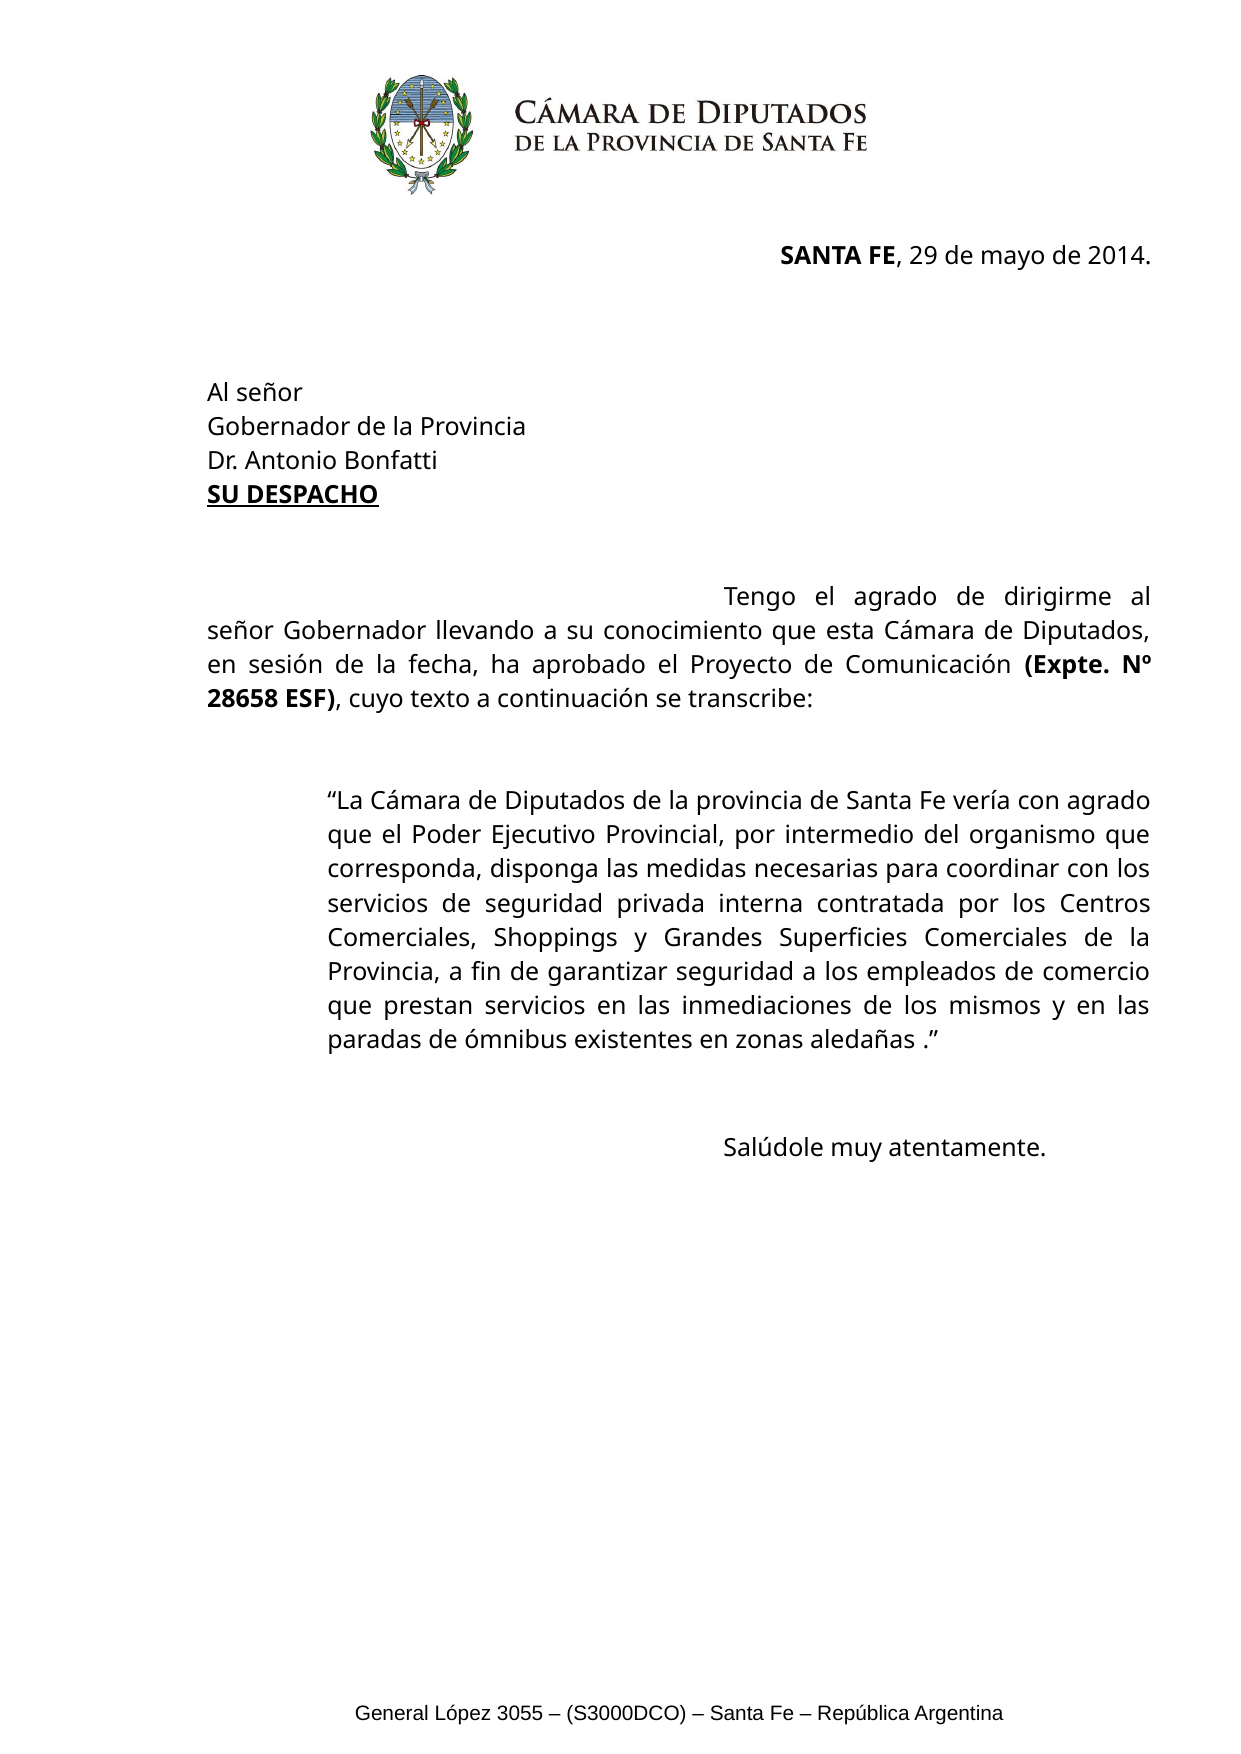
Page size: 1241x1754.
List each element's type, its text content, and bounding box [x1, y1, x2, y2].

text SANTA FE, 29 de mayo de 2014. [207, 238, 1152, 272]
picture [370, 75, 867, 199]
text Dr. Antonio Bonfatti [207, 442, 1152, 476]
text “La Cámara de Diputados de la provincia de Santa Fe vería con agrado que el Poder Ejecutivo Provincial, por intermedio del organismo que corresponda, disponga las medidas necesarias para coordinar con los servicios de seguridad privada interna contratada por los Centros Comerciales, Shoppings y Grandes Superficies Comerciales de la Provincia, a fin de garantizar seguridad a los empleados de comercio que prestan servicios en las inmediaciones de los mismos y en las paradas de ómnibus existentes en zonas aledañas .” [327, 783, 1152, 1056]
text Salúdole muy atentamente. [649, 1129, 1152, 1164]
text SU DESPACHO [207, 476, 1152, 511]
text Gobernador de la Provincia [207, 408, 1152, 442]
text Tengo el agrado de dirigirme al señor Gobernador llevando a su conocimiento que esta Cámara de Diputados, en sesión de la fecha, ha aprobado el Proyecto de Comunicación (Expte. Nº 28658 ESF), cuyo texto a continuación se transcribe: [207, 579, 1152, 715]
text Al señor [207, 374, 1152, 408]
